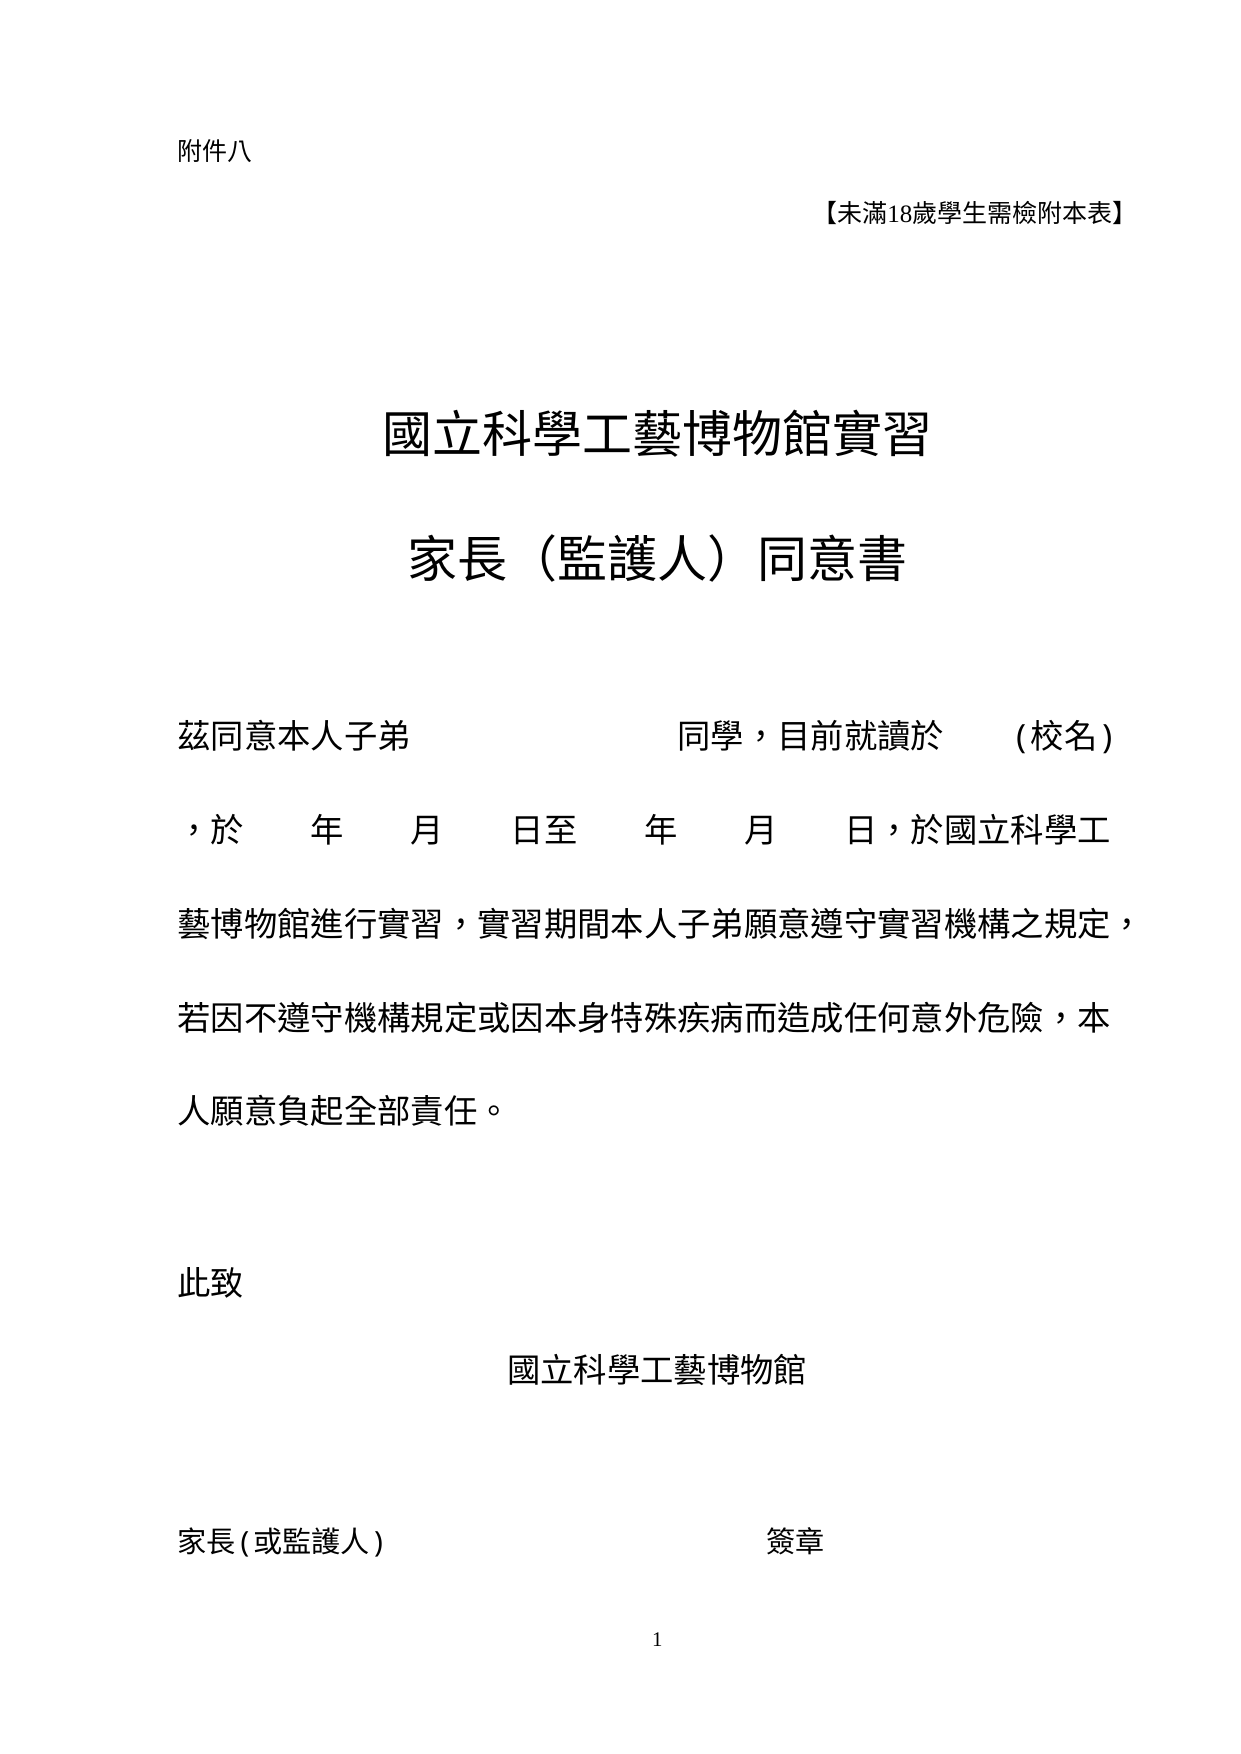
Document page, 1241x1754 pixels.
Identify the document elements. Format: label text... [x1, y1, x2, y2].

text 附件八 [177, 108, 1137, 170]
text 國立科學工藝博物館實習 [177, 358, 1137, 483]
text 家長(或監護人) 簽章 [177, 1498, 1137, 1560]
text 茲同意本人子弟 同學，目前就讀於 (校名) ，於 年 月 日至 年 月 日，於國立科學工藝博物館進行實習，實習期間本人子弟願意遵守實習機構之規定，若因不遵守機構規定或因本身特殊疾病而造成任何意外危險，本人願意負起全部責任。 [177, 693, 1137, 1130]
text 國立科學工藝博物館 [177, 1326, 1137, 1389]
text 此致 [177, 1239, 1137, 1302]
text 【未滿18歲學生需檢附本表】 [177, 170, 1137, 233]
text 家長（監護人）同意書 [177, 483, 1137, 608]
